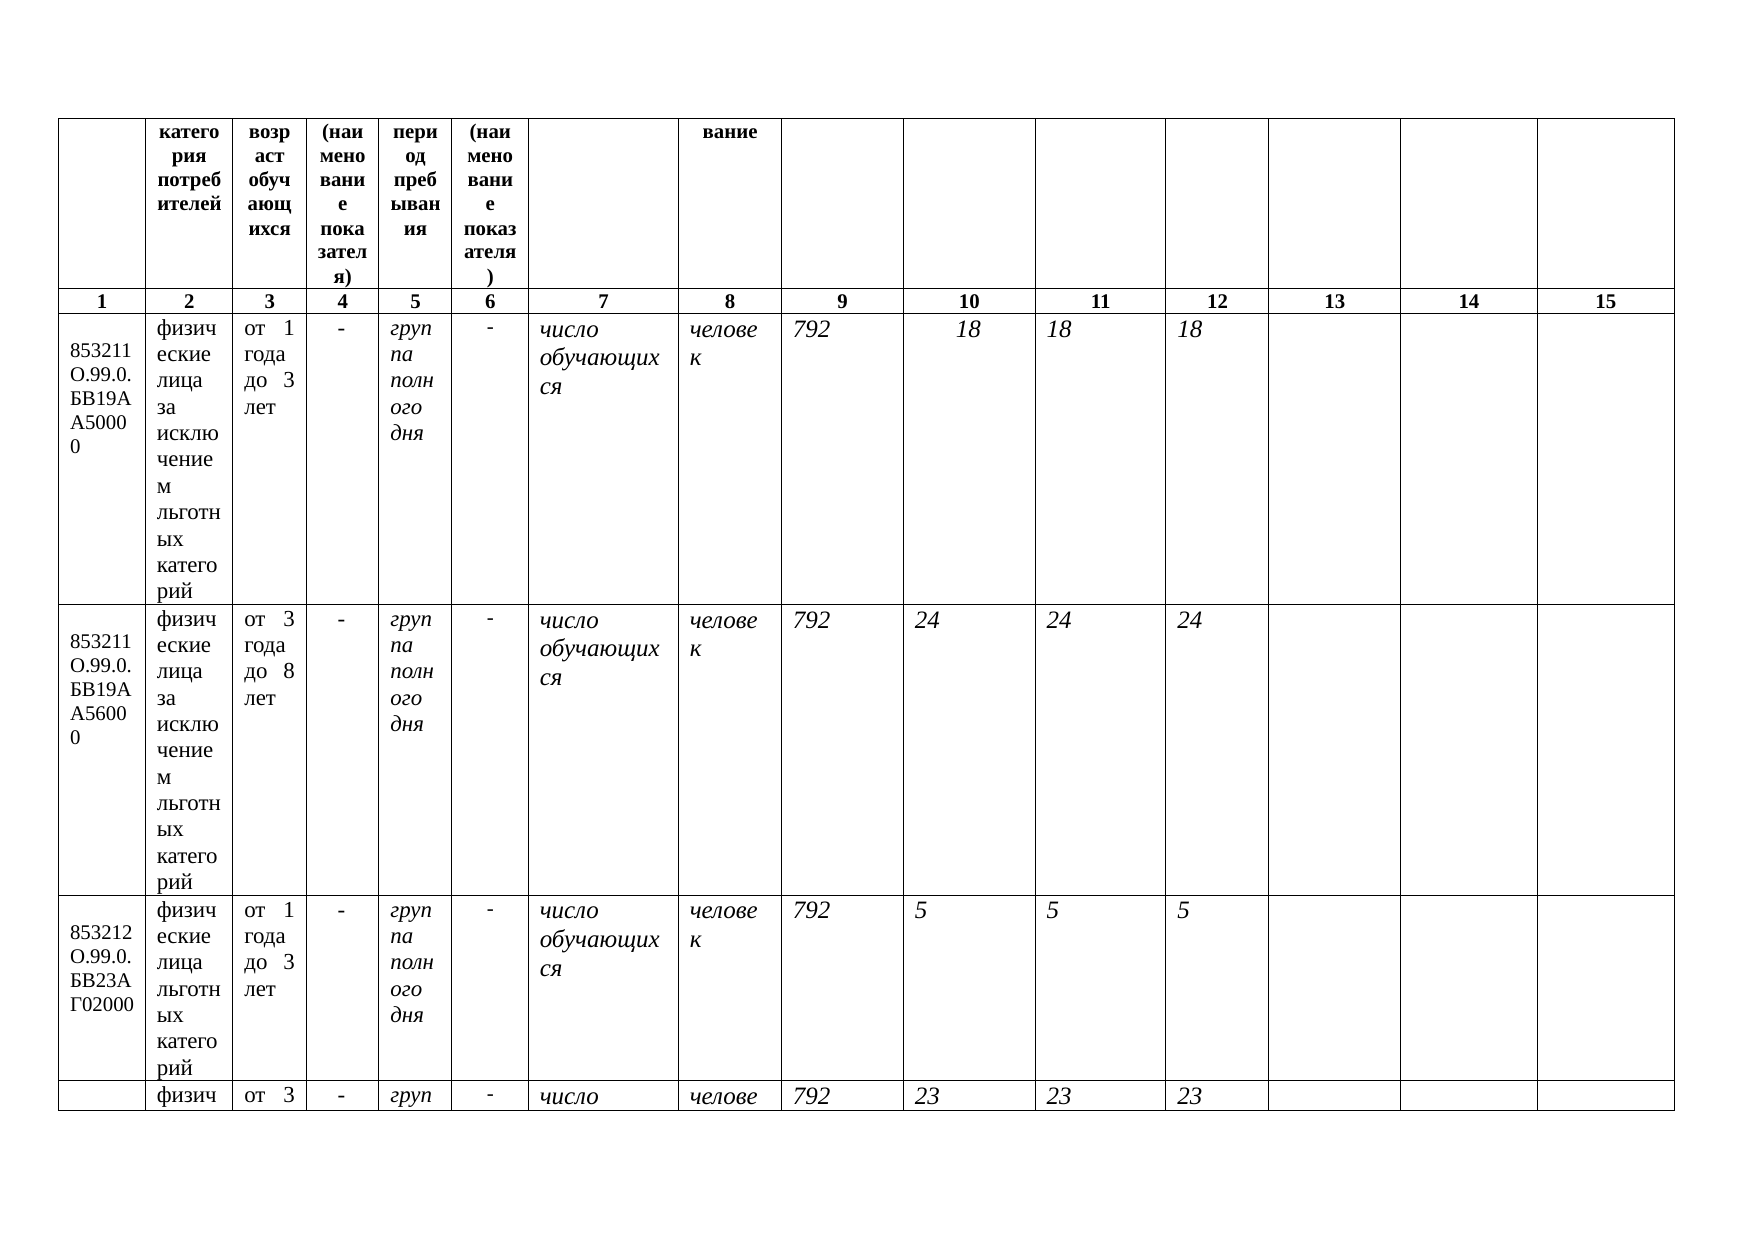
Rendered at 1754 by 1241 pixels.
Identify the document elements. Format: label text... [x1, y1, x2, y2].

table_cell человек [679, 314, 781, 604]
table_cell 8 [679, 289, 781, 313]
table_cell [59, 119, 145, 288]
table_cell [1401, 605, 1537, 894]
table_cell 12 [1166, 289, 1268, 313]
table_cell 10 [904, 289, 1035, 313]
table_cell физические лица за исключением льготных категорий [146, 314, 232, 604]
table_cell [1538, 896, 1674, 1080]
table_cell 9 [782, 289, 903, 313]
table_cell 15 [1538, 289, 1674, 313]
table_cell число обучающихся [529, 896, 678, 1080]
table_cell челове [679, 1081, 781, 1110]
table_cell человек [679, 605, 781, 894]
table_cell [1538, 1081, 1674, 1110]
table_cell 18 [904, 314, 1035, 604]
table_cell число обучающихся [529, 314, 678, 604]
table_cell от 3 года до 8 лет [233, 605, 306, 894]
table_cell 23 [1166, 1081, 1268, 1110]
table_cell [1269, 314, 1400, 604]
table_cell 7 [529, 289, 678, 313]
table_cell 24 [904, 605, 1035, 894]
table_cell физические лица льготных категорий [146, 896, 232, 1080]
table_cell 792 [782, 605, 903, 894]
table_cell от 1 года до 3 лет [233, 314, 306, 604]
table_cell (наименование показателя) [452, 119, 528, 288]
table_cell период пребывания [379, 119, 451, 288]
table_cell - [452, 605, 528, 894]
table_cell - [307, 896, 378, 1080]
table_cell [1166, 119, 1268, 288]
table_cell - [452, 896, 528, 1080]
table_cell 23 [904, 1081, 1035, 1110]
table_cell - [307, 314, 378, 604]
table_cell [1269, 1081, 1400, 1110]
table_cell [782, 119, 903, 288]
table_cell число [529, 1081, 678, 1110]
table_cell человек [679, 896, 781, 1080]
table_cell 2 [146, 289, 232, 313]
table_cell - [452, 314, 528, 604]
table_cell 4 [307, 289, 378, 313]
table_cell [1269, 896, 1400, 1080]
table_cell груп [379, 1081, 451, 1110]
table_cell 6 [452, 289, 528, 313]
table_cell группа полного дня [379, 605, 451, 894]
table_cell 18 [1166, 314, 1268, 604]
table_cell 792 [782, 896, 903, 1080]
table_cell 13 [1269, 289, 1400, 313]
table_cell - [307, 1081, 378, 1110]
table_cell от 1 года до 3 лет [233, 896, 306, 1080]
table_cell 14 [1401, 289, 1537, 313]
table_cell 18 [1036, 314, 1165, 604]
table_cell [1269, 605, 1400, 894]
table_cell [1036, 119, 1165, 288]
table_cell 23 [1036, 1081, 1165, 1110]
table_cell 853212О.99.0.БВ23АГ02000 [59, 896, 145, 1080]
table_cell вание [679, 119, 781, 288]
table_cell 792 [782, 1081, 903, 1110]
table_cell - [452, 1081, 528, 1110]
table_cell [1538, 314, 1674, 604]
table_cell 5 [1036, 896, 1165, 1080]
table_cell 792 [782, 314, 903, 604]
table_cell [1401, 119, 1537, 288]
table_cell 1 [59, 289, 145, 313]
table_cell 11 [1036, 289, 1165, 313]
table_cell [1538, 119, 1674, 288]
table_cell - [307, 605, 378, 894]
table_cell физич [146, 1081, 232, 1110]
table_cell группа полного дня [379, 314, 451, 604]
table_cell [904, 119, 1035, 288]
table_cell 853211О.99.0.БВ19АА50000 [59, 314, 145, 604]
table_cell 853211О.99.0.БВ19АА56000 [59, 605, 145, 894]
table_cell [1401, 896, 1537, 1080]
table_cell 24 [1166, 605, 1268, 894]
table_cell группа полного дня [379, 896, 451, 1080]
table_cell категория потребителей [146, 119, 232, 288]
table_cell (наименование показателя) [307, 119, 378, 288]
table_cell возраст обучающихся [233, 119, 306, 288]
table_cell [1538, 605, 1674, 894]
table_cell 5 [1166, 896, 1268, 1080]
table_cell [59, 1081, 145, 1110]
table_cell [1401, 1081, 1537, 1110]
table_cell 5 [904, 896, 1035, 1080]
table_cell физические лица за исключением льготных категорий [146, 605, 232, 894]
table_cell [529, 119, 678, 288]
table_cell 5 [379, 289, 451, 313]
table_cell [1401, 314, 1537, 604]
table_cell [1269, 119, 1400, 288]
table_cell 3 [233, 289, 306, 313]
table_cell от 3 [233, 1081, 306, 1110]
table_cell 24 [1036, 605, 1165, 894]
table_cell число обучающихся [529, 605, 678, 894]
